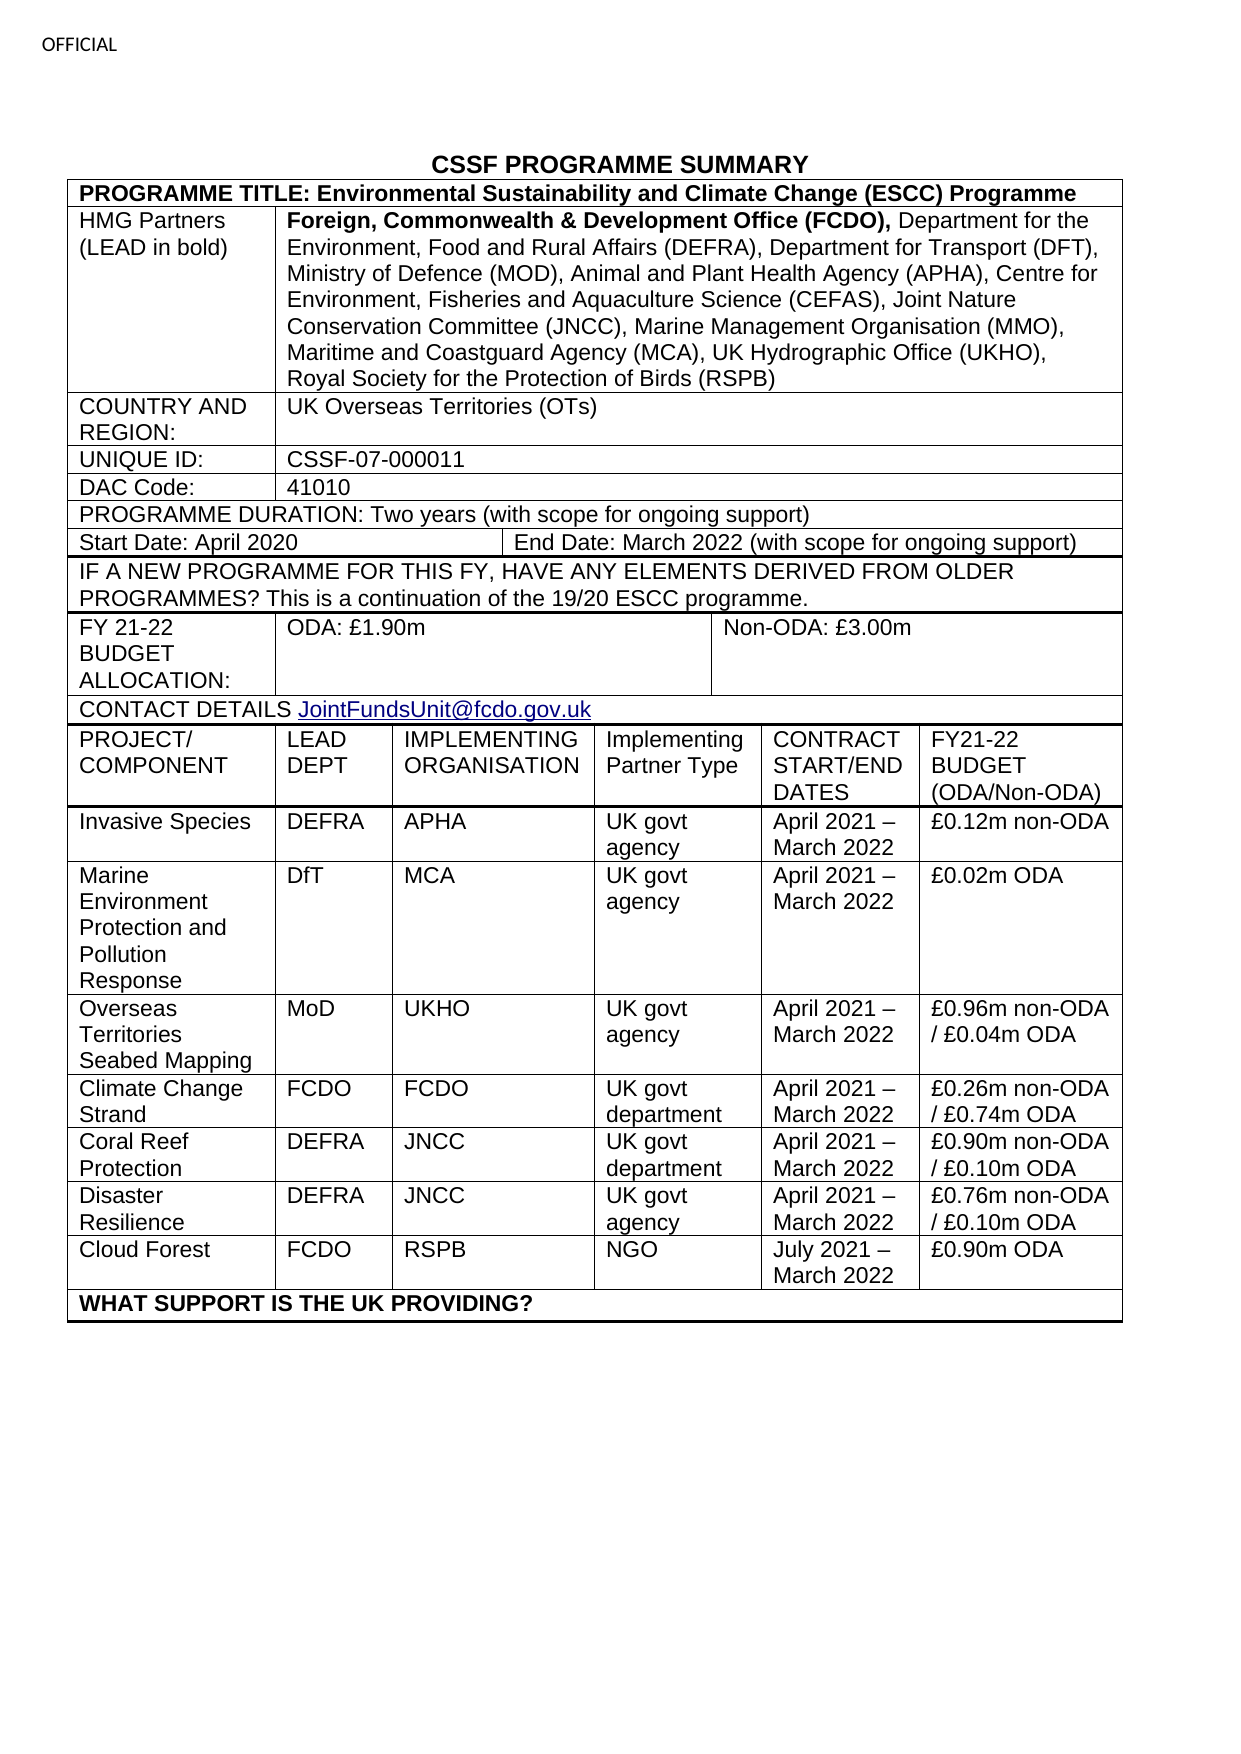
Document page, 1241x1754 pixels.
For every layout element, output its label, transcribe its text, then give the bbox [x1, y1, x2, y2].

table_cell RSPB [393, 1236, 594, 1288]
table_cell April 2021 –March 2022 [762, 995, 919, 1073]
table_cell DEFRA [276, 1182, 392, 1235]
table_cell JNCC [393, 1182, 594, 1235]
table_cell DAC Code: [68, 474, 275, 500]
table_cell FY 21-22 BUDGET ALLOCATION: [68, 614, 275, 695]
table_cell April 2021 –March 2022 [762, 862, 919, 993]
table_cell FY21-22 BUDGET (ODA/Non-ODA) [920, 726, 1122, 805]
table_cell COUNTRY AND REGION: [68, 393, 275, 445]
table_cell DfT [276, 862, 392, 993]
table_cell LEAD DEPT [276, 726, 392, 805]
table_cell UK govt agency [595, 995, 761, 1073]
table_cell £0.76m non-ODA / £0.10m ODA [920, 1182, 1122, 1235]
table_cell WHAT SUPPORT IS THE UK PROVIDING? [68, 1290, 1122, 1320]
table_cell FCDO [276, 1075, 392, 1127]
table_cell Marine Environment Protection and Pollution Response [68, 862, 275, 993]
text CSSF PROGRAMME SUMMARY [112, 150, 1128, 179]
table_header PROGRAMME TITLE: Environmental Sustainability and Climate Change (ESCC) Programme [68, 180, 1122, 206]
table_cell ODA: £1.90m [276, 614, 711, 695]
table_cell UNIQUE ID: [68, 446, 275, 473]
table_cell Cloud Forest [68, 1236, 275, 1288]
table_cell UK govt department [595, 1075, 761, 1127]
table_cell £0.90m non-ODA / £0.10m ODA [920, 1128, 1122, 1181]
table_cell UK Overseas Territories (OTs) [276, 393, 1122, 445]
table_cell IF A NEW PROGRAMME FOR THIS FY, HAVE ANY ELEMENTS DERIVED FROM OLDER PROGRAMMES? This is a continuation of the 19/20 ESCC programme. [68, 558, 1122, 611]
table_cell End Date: March 2022 (with scope for ongoing support) [503, 529, 1122, 555]
table_cell Coral Reef Protection [68, 1128, 275, 1181]
table_cell CONTACT DETAILS JointFundsUnit@fcdo.gov.uk [68, 696, 1122, 723]
table_cell Overseas Territories Seabed Mapping [68, 995, 275, 1073]
table_cell April 2021 – March 2022 [762, 1128, 919, 1181]
table_cell JNCC [393, 1128, 594, 1181]
table_cell Implementing Partner Type [595, 726, 761, 805]
table_cell DEFRA [276, 1128, 392, 1181]
table_cell Foreign, Commonwealth & Development Office (FCDO), Department for the Environment, Food and Rural Affairs (DEFRA), Department for Transport (DFT), Ministry of Defence (MOD), Animal and Plant Health Agency (APHA), Centre for Environment, Fisheries and Aquaculture Science (CEFAS), Joint Nature Conservation Committee (JNCC), Marine Management Organisation (MMO), Maritime and Coastguard Agency (MCA), UK Hydrographic Office (UKHO), Royal Society for the Protection of Birds (RSPB) [276, 207, 1122, 392]
table_cell Invasive Species [68, 808, 275, 861]
table_cell £0.26m non-ODA / £0.74m ODA [920, 1075, 1122, 1127]
table_cell PROJECT/ COMPONENT [68, 726, 275, 805]
table_cell Climate Change Strand [68, 1075, 275, 1127]
table_cell UK govt agency [595, 808, 761, 861]
table_cell IMPLEMENTING ORGANISATION [393, 726, 594, 805]
table_cell July 2021 – March 2022 [762, 1236, 919, 1288]
table_cell 41010 [276, 474, 1122, 500]
table_cell FCDO [393, 1075, 594, 1127]
table_cell PROGRAMME DURATION: Two years (with scope for ongoing support) [68, 501, 1122, 528]
table_cell UKHO [393, 995, 594, 1073]
table_cell MoD [276, 995, 392, 1073]
table_cell UK govt agency [595, 1182, 761, 1235]
table_cell DEFRA [276, 808, 392, 861]
table_cell Start Date: April 2020 [68, 529, 502, 555]
table_cell £0.96m non-ODA / £0.04m ODA [920, 995, 1122, 1073]
table_cell NGO [595, 1236, 761, 1288]
table_cell CSSF-07-000011 [276, 446, 1122, 473]
table_cell April 2021 – March 2022 [762, 808, 919, 861]
table_cell HMG Partners (LEAD in bold) [68, 207, 275, 392]
table_cell £0.12m non-ODA [920, 808, 1122, 861]
table_cell April 2021 – March 2022 [762, 1182, 919, 1235]
table_cell FCDO [276, 1236, 392, 1288]
table_cell CONTRACT START/END DATES [762, 726, 919, 805]
table_cell April 2021 – March 2022 [762, 1075, 919, 1127]
table_cell £0.02m ODA [920, 862, 1122, 993]
table_cell Non-ODA: £3.00m [712, 614, 1122, 695]
table_cell APHA [393, 808, 594, 861]
table_cell £0.90m ODA [920, 1236, 1122, 1288]
table_cell Disaster Resilience [68, 1182, 275, 1235]
table_cell UK govt department [595, 1128, 761, 1181]
table_cell MCA [393, 862, 594, 993]
table_cell UK govt agency [595, 862, 761, 993]
